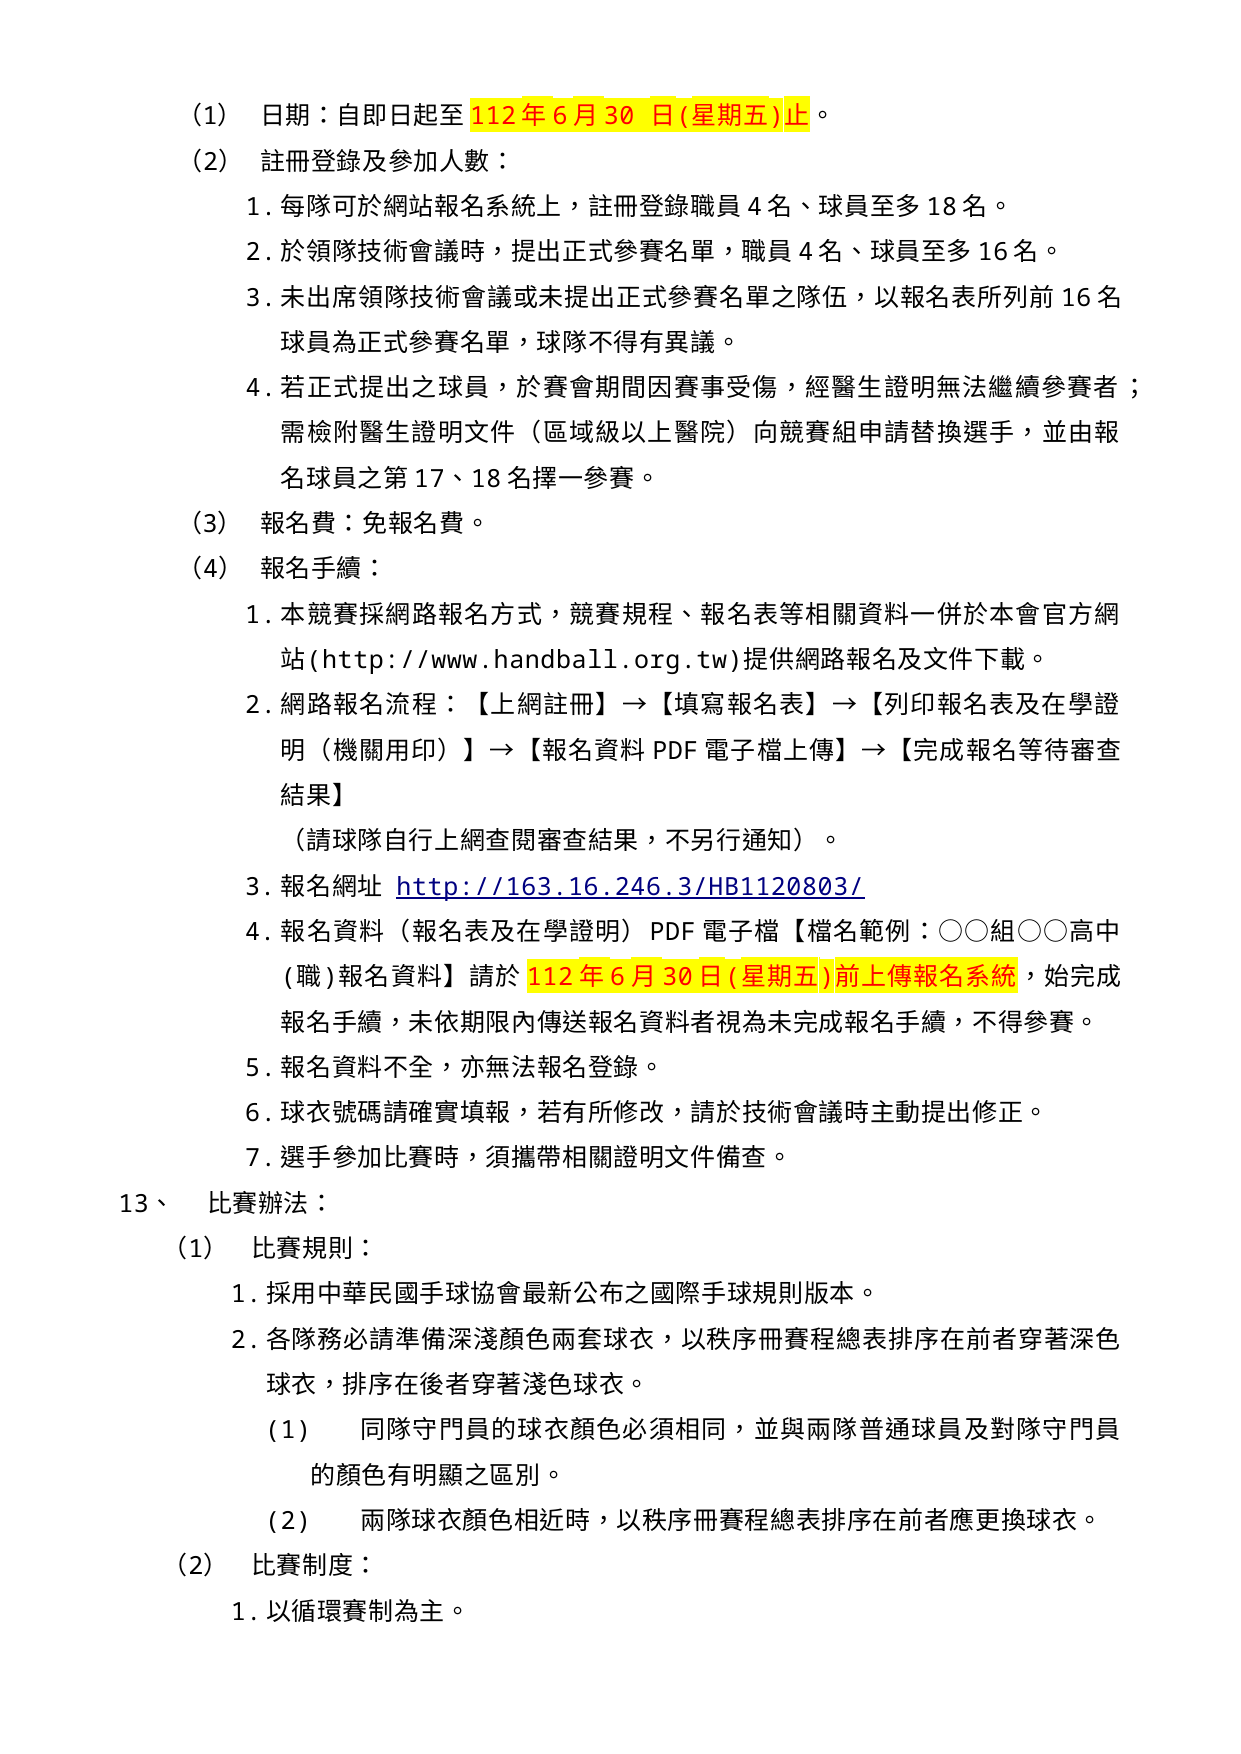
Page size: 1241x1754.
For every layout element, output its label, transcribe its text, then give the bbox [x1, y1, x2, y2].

list 本競賽採網路報名方式，競賽規程、報名表等相關資料一併於本會官方網 站(http://www.handball.org.tw)提供網路報名及文件下載。 [245, 594, 1122, 676]
list 球衣號碼請確實填報，若有所修改，請於技術會議時主動提出修正。 [245, 1093, 1122, 1129]
list 報名資料不全，亦無法報名登錄。 [245, 1047, 1122, 1083]
list 於領隊技術會議時，提出正式參賽名單，職員4名、球員至多16名。 [245, 232, 1122, 268]
list 註冊登錄及參加人數： [177, 141, 1122, 177]
list 兩隊球衣顏色相近時，以秩序冊賽程總表排序在前者應更換球衣。 [265, 1500, 1122, 1537]
list 日期：自即日起至112年6月30 日(星期五)止。 [177, 96, 1122, 132]
list 報名費：免報名費。 [177, 503, 1122, 540]
list 每隊可於網站報名系統上，註冊登錄職員4名、球員至多18名。 [245, 186, 1122, 223]
list 網路報名流程：【上網註冊】→【填寫報名表】→【列印報名表及在學證明（機關用印）】→【報名資料PDF電子檔上傳】→【完成報名等待審查結果】 [245, 685, 1122, 812]
list 報名網址 http://163.16.246.3/HB1120803/ [245, 866, 1122, 902]
list 比賽規則： [162, 1228, 1122, 1265]
list 若正式提出之球員，於賽會期間因賽事受傷，經醫生證明無法繼續參賽者；需檢附醫生證明文件（區域級以上醫院）向競賽組申請替換選手，並由報名球員之第17、18名擇一參賽。 [245, 368, 1122, 494]
list 選手參加比賽時，須攜帶相關證明文件備查。 [245, 1138, 1122, 1174]
list 未出席領隊技術會議或未提出正式參賽名單之隊伍，以報名表所列前16名球員為正式參賽名單，球隊不得有異議。 [245, 277, 1122, 358]
list 同隊守門員的球衣顏色必須相同，並與兩隊普通球員及對隊守門員的顏色有明顯之區別。 [265, 1410, 1122, 1491]
list 以循環賽制為主。 [231, 1591, 1122, 1627]
list 採用中華民國手球協會最新公布之國際手球規則版本。 [231, 1274, 1122, 1310]
list 報名手續： [177, 549, 1122, 585]
list 各隊務必請準備深淺顏色兩套球衣，以秩序冊賽程總表排序在前者穿著深色球衣，排序在後者穿著淺色球衣。 [231, 1319, 1122, 1401]
list 比賽制度： [162, 1546, 1122, 1582]
text （請球隊自行上網查閱審查結果，不另行通知）。 [281, 821, 1122, 857]
list 比賽辦法： [118, 1183, 1122, 1219]
list 報名資料（報名表及在學證明）PDF電子檔【檔名範例：○○組○○高中(職)報名資料】請於112年6月30日(星期五)前上傳報名系統，始完成報名手續，未依期限內傳送報名資料者視為未完成報名手續，不得參賽。 [245, 911, 1122, 1038]
